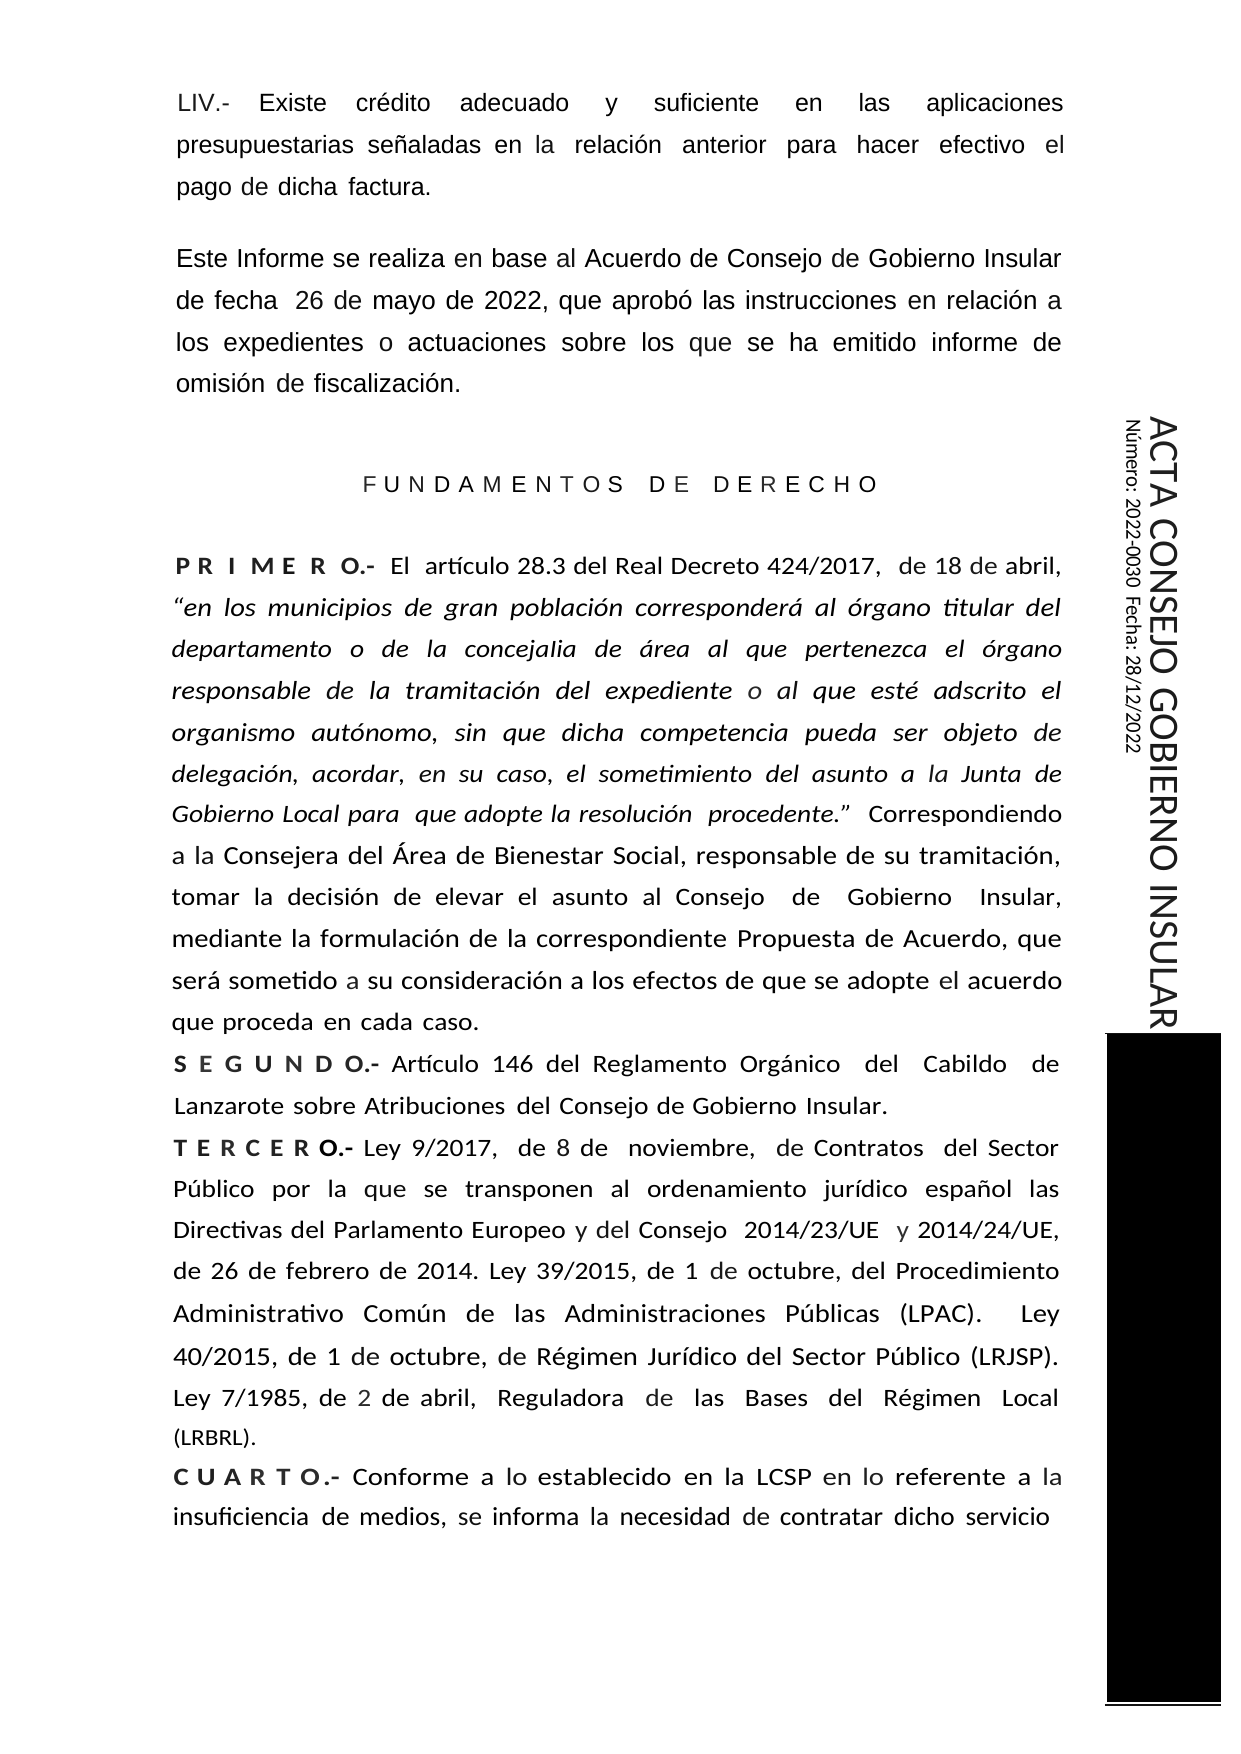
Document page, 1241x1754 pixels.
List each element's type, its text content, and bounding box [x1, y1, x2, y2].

text ACTA CONSEJO GOBIERNO INSULAR [1145, 416, 1185, 1034]
text Número: 2022-0030 Fecha: 28/12/2022 [1123, 419, 1145, 1034]
text insuficiencia de medios, se informa la necesidad de contratar dicho servicio [173, 1501, 1240, 1532]
text Este Informe se realiza en base al Acuerdo de Consejo de Gobierno Insular de fecha 26 de mayo de 2022, que aprobó las instrucciones en relación a los expedientes o actuaciones sobre los que se ha emitido informe de omisión de fiscalización. [176, 243, 1062, 398]
picture [1107, 1491, 1221, 1501]
text S E G U N D O.- Artículo 146 del Reglamento Orgánico del Cabildo de Lanzarote sobre Atribuciones del Consejo de Gobierno Insular. [173, 1048, 1060, 1121]
text T E R C E R O.- Ley 9/2017, de 8 de noviembre, de Contratos del Sector Público por la que se transponen al ordenamiento jurídico español las Directivas del Parlamento Europeo y del Consejo 2014/23/UE y 2014/24/UE, de 26 de febrero de 2014. Ley 39/2015, de 1 de octubre, del Procedimiento Administrativo Común de las Administraciones Públicas (LPAC). Ley 40/2015, de 1 de octubre, de Régimen Jurídico del Sector Público (LRJSP). Ley 7/1985, de 2 de abril, Reguladora de las Bases del Régimen Local (LRBRL). [173, 1132, 1060, 1451]
text P R I M E R O.- El artículo 28.3 del Real Decreto 424/2017, de 18 de abril, “en los municipios de gran población corresponderá al órgano titular del departamento o de la concejaIia de área al que pertenezca el órgano responsable de la tramitación del expediente o al que esté adscrito el organismo autónomo, sin que dicha competencia pueda ser objeto de delegación, acordar, en su caso, el sometimiento del asunto a la Junta de Gobierno Local para que adopte la resolución procedente.” Correspondiendo a la Consejera del Área de Bienestar Social, responsable de su tramitación, tomar la decisión de elevar el asunto al Consejo de Gobierno Insular, mediante la formulación de la correspondiente Propuesta de Acuerdo, que será sometido a su consideración a los efectos de que se adopte el acuerdo que proceda en cada caso. [171, 550, 1062, 1036]
text C U A R T O.- Conforme a lo establecido en la LCSP en lo referente a la [173, 1462, 1240, 1491]
picture [1107, 1532, 1221, 1702]
picture [1107, 1034, 1221, 1462]
text F U N D A M E N T O S D E D E R E C H O [46, 472, 1123, 498]
text LIV.- Existe crédito adecuado y suficiente en las aplicaciones presupuestarias señaladas en la relación anterior para hacer efectivo el pago de dicha factura. [176, 88, 1064, 200]
